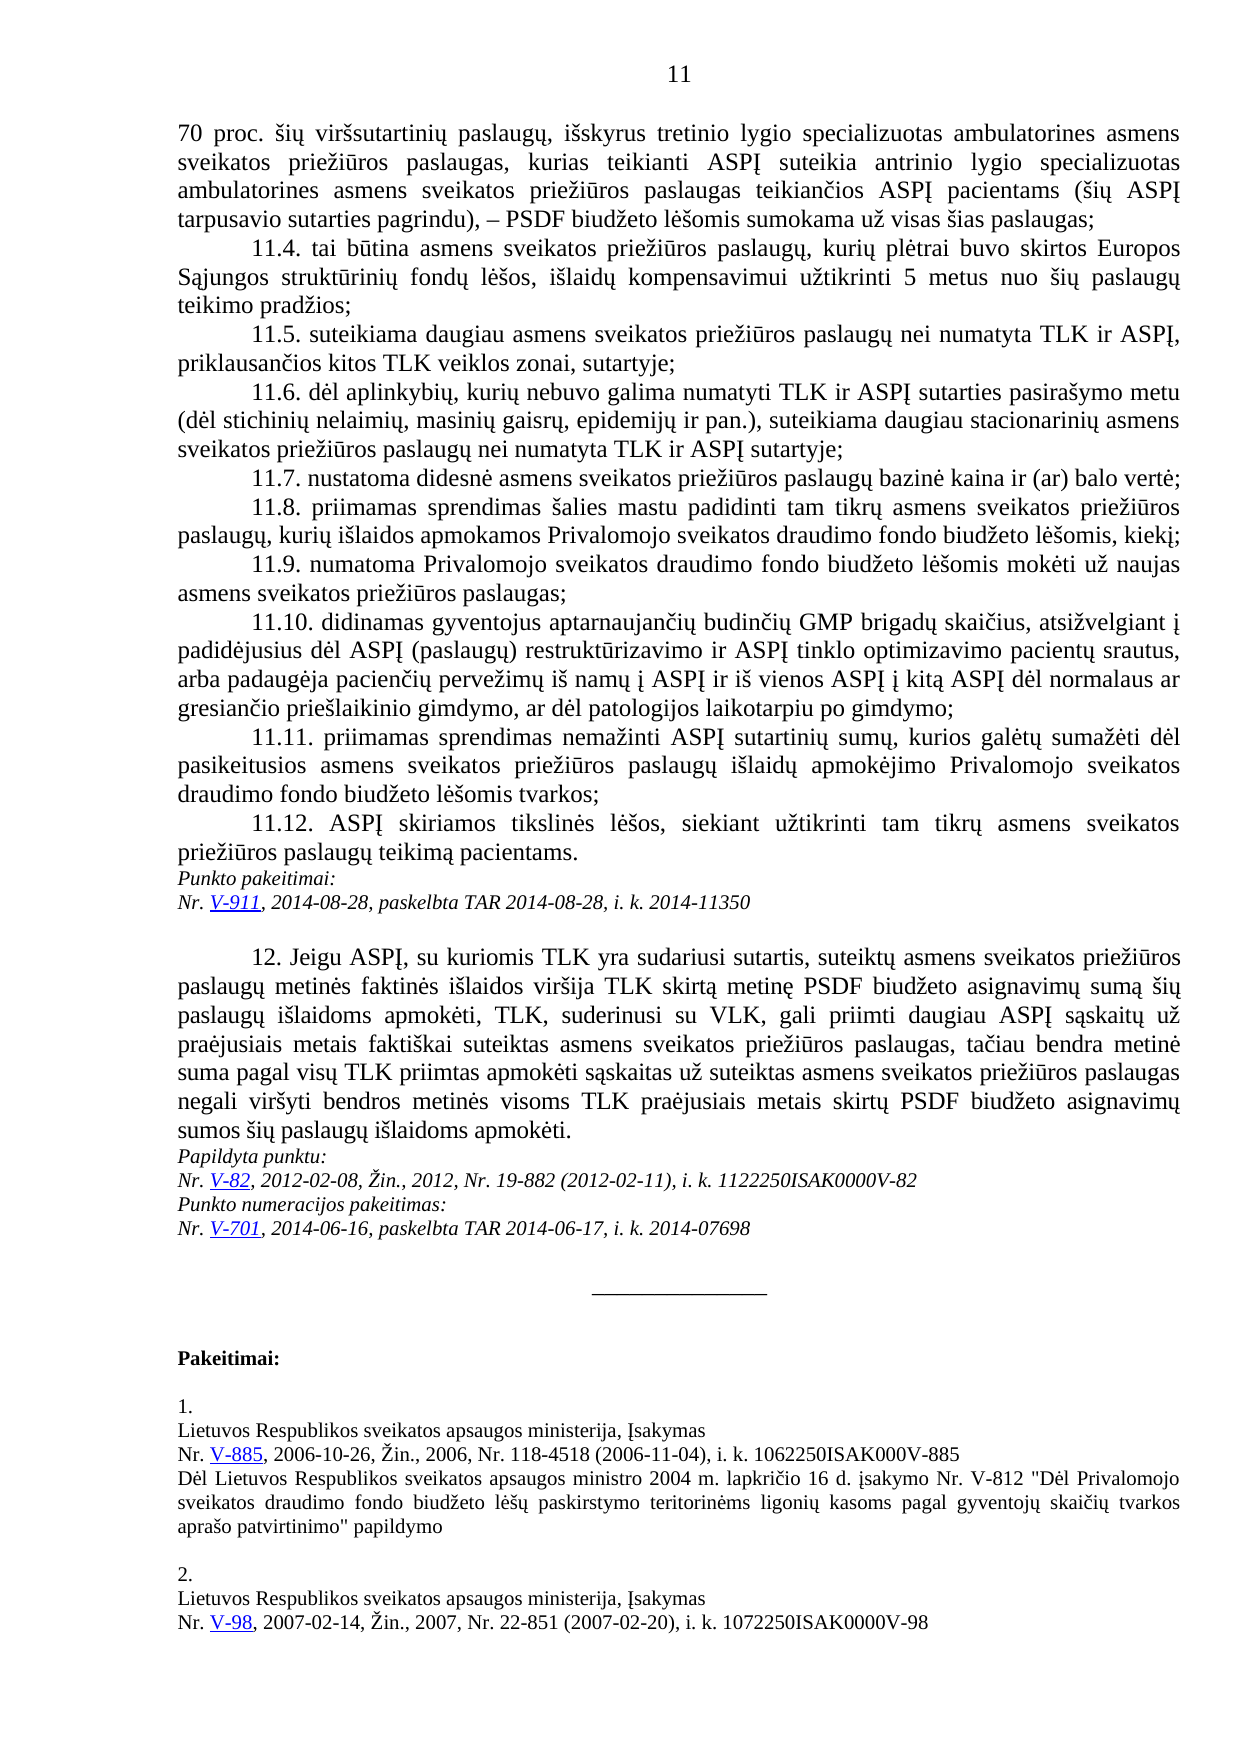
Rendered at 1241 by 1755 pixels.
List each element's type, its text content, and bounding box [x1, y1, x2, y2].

text 11.5. suteikiama daugiau asmens sveikatos priežiūros paslaugų nei numatyta TLK ir ASPĮ, priklausančios kitos TLK veiklos zonai, sutartyje; [177, 319, 1181, 377]
text ______________ [177, 1269, 1181, 1297]
text Lietuvos Respublikos sveikatos apsaugos ministerija, Įsakymas [177, 1586, 1181, 1610]
text 11.9. numatoma Privalomojo sveikatos draudimo fondo biudžeto lėšomis mokėti už naujas asmens sveikatos priežiūros paslaugas; [177, 549, 1181, 607]
text Papildyta punktu: [177, 1144, 1181, 1168]
text Nr. V-82, 2012-02-08, Žin., 2012, Nr. 19-882 (2012-02-11), i. k. 1122250ISAK0000V-82 [177, 1168, 1181, 1192]
text Nr. V-885, 2006-10-26, Žin., 2006, Nr. 118-4518 (2006-11-04), i. k. 1062250ISAK000V-885 [177, 1442, 1181, 1466]
text 2. [177, 1562, 1181, 1586]
text 1. [177, 1394, 1181, 1418]
text Nr. V-911, 2014-08-28, paskelbta TAR 2014-08-28, i. k. 2014-11350 [177, 890, 1181, 914]
text 12. Jeigu ASPĮ, su kuriomis TLK yra sudariusi sutartis, suteiktų asmens sveikatos priežiūros paslaugų metinės faktinės išlaidos viršija TLK skirtą metinę PSDF biudžeto asignavimų sumą šių paslaugų išlaidoms apmokėti, TLK, suderinusi su VLK, gali priimti daugiau ASPĮ sąskaitų už praėjusiais metais faktiškai suteiktas asmens sveikatos priežiūros paslaugas, tačiau bendra metinė suma pagal visų TLK priimtas apmokėti sąskaitas už suteiktas asmens sveikatos priežiūros paslaugas negali viršyti bendros metinės visoms TLK praėjusiais metais skirtų PSDF biudžeto asignavimų sumos šių paslaugų išlaidoms apmokėti. [177, 942, 1181, 1144]
text Dėl Lietuvos Respublikos sveikatos apsaugos ministro 2004 m. lapkričio 16 d. įsakymo Nr. V-812 "Dėl Privalomojo sveikatos draudimo fondo biudžeto lėšų paskirstymo teritorinėms ligonių kasoms pagal gyventojų skaičių tvarkos aprašo patvirtinimo" papildymo [177, 1466, 1181, 1538]
text 11.10. didinamas gyventojus aptarnaujančių budinčių GMP brigadų skaičius, atsižvelgiant į padidėjusius dėl ASPĮ (paslaugų) restruktūrizavimo ir ASPĮ tinklo optimizavimo pacientų srautus, arba padaugėja pacienčių pervežimų iš namų į ASPĮ ir iš vienos ASPĮ į kitą ASPĮ dėl normalaus ar gresiančio priešlaikinio gimdymo, ar dėl patologijos laikotarpiu po gimdymo; [177, 607, 1181, 722]
text 70 proc. šių viršsutartinių paslaugų, išskyrus tretinio lygio specializuotas ambulatorines asmens sveikatos priežiūros paslaugas, kurias teikianti ASPĮ suteikia antrinio lygio specializuotas ambulatorines asmens sveikatos priežiūros paslaugas teikiančios ASPĮ pacientams (šių ASPĮ tarpusavio sutarties pagrindu), – PSDF biudžeto lėšomis sumokama už visas šias paslaugas; [177, 118, 1181, 233]
text Nr. V-98, 2007-02-14, Žin., 2007, Nr. 22-851 (2007-02-20), i. k. 1072250ISAK0000V-98 [177, 1610, 1181, 1634]
text 11.12. ASPĮ skiriamos tikslinės lėšos, siekiant užtikrinti tam tikrų asmens sveikatos priežiūros paslaugų teikimą pacientams. [177, 808, 1181, 866]
text Nr. V-701, 2014-06-16, paskelbta TAR 2014-06-17, i. k. 2014-07698 [177, 1216, 1181, 1240]
text Pakeitimai: [177, 1346, 1181, 1370]
text 11.4. tai būtina asmens sveikatos priežiūros paslaugų, kurių plėtrai buvo skirtos Europos Sąjungos struktūrinių fondų lėšos, išlaidų kompensavimui užtikrinti 5 metus nuo šių paslaugų teikimo pradžios; [177, 233, 1181, 319]
text Lietuvos Respublikos sveikatos apsaugos ministerija, Įsakymas [177, 1418, 1181, 1442]
text Punkto pakeitimai: [177, 866, 1181, 890]
text Punkto numeracijos pakeitimas: [177, 1192, 1181, 1216]
text 11.7. nustatoma didesnė asmens sveikatos priežiūros paslaugų bazinė kaina ir (ar) balo vertė; [177, 463, 1181, 492]
text 11.11. priimamas sprendimas nemažinti ASPĮ sutartinių sumų, kurios galėtų sumažėti dėl pasikeitusios asmens sveikatos priežiūros paslaugų išlaidų apmokėjimo Privalomojo sveikatos draudimo fondo biudžeto lėšomis tvarkos; [177, 722, 1181, 808]
text 11.8. priimamas sprendimas šalies mastu padidinti tam tikrų asmens sveikatos priežiūros paslaugų, kurių išlaidos apmokamos Privalomojo sveikatos draudimo fondo biudžeto lėšomis, kiekį; [177, 492, 1181, 549]
text 11.6. dėl aplinkybių, kurių nebuvo galima numatyti TLK ir ASPĮ sutarties pasirašymo metu (dėl stichinių nelaimių, masinių gaisrų, epidemijų ir pan.), suteikiama daugiau stacionarinių asmens sveikatos priežiūros paslaugų nei numatyta TLK ir ASPĮ sutartyje; [177, 377, 1181, 463]
